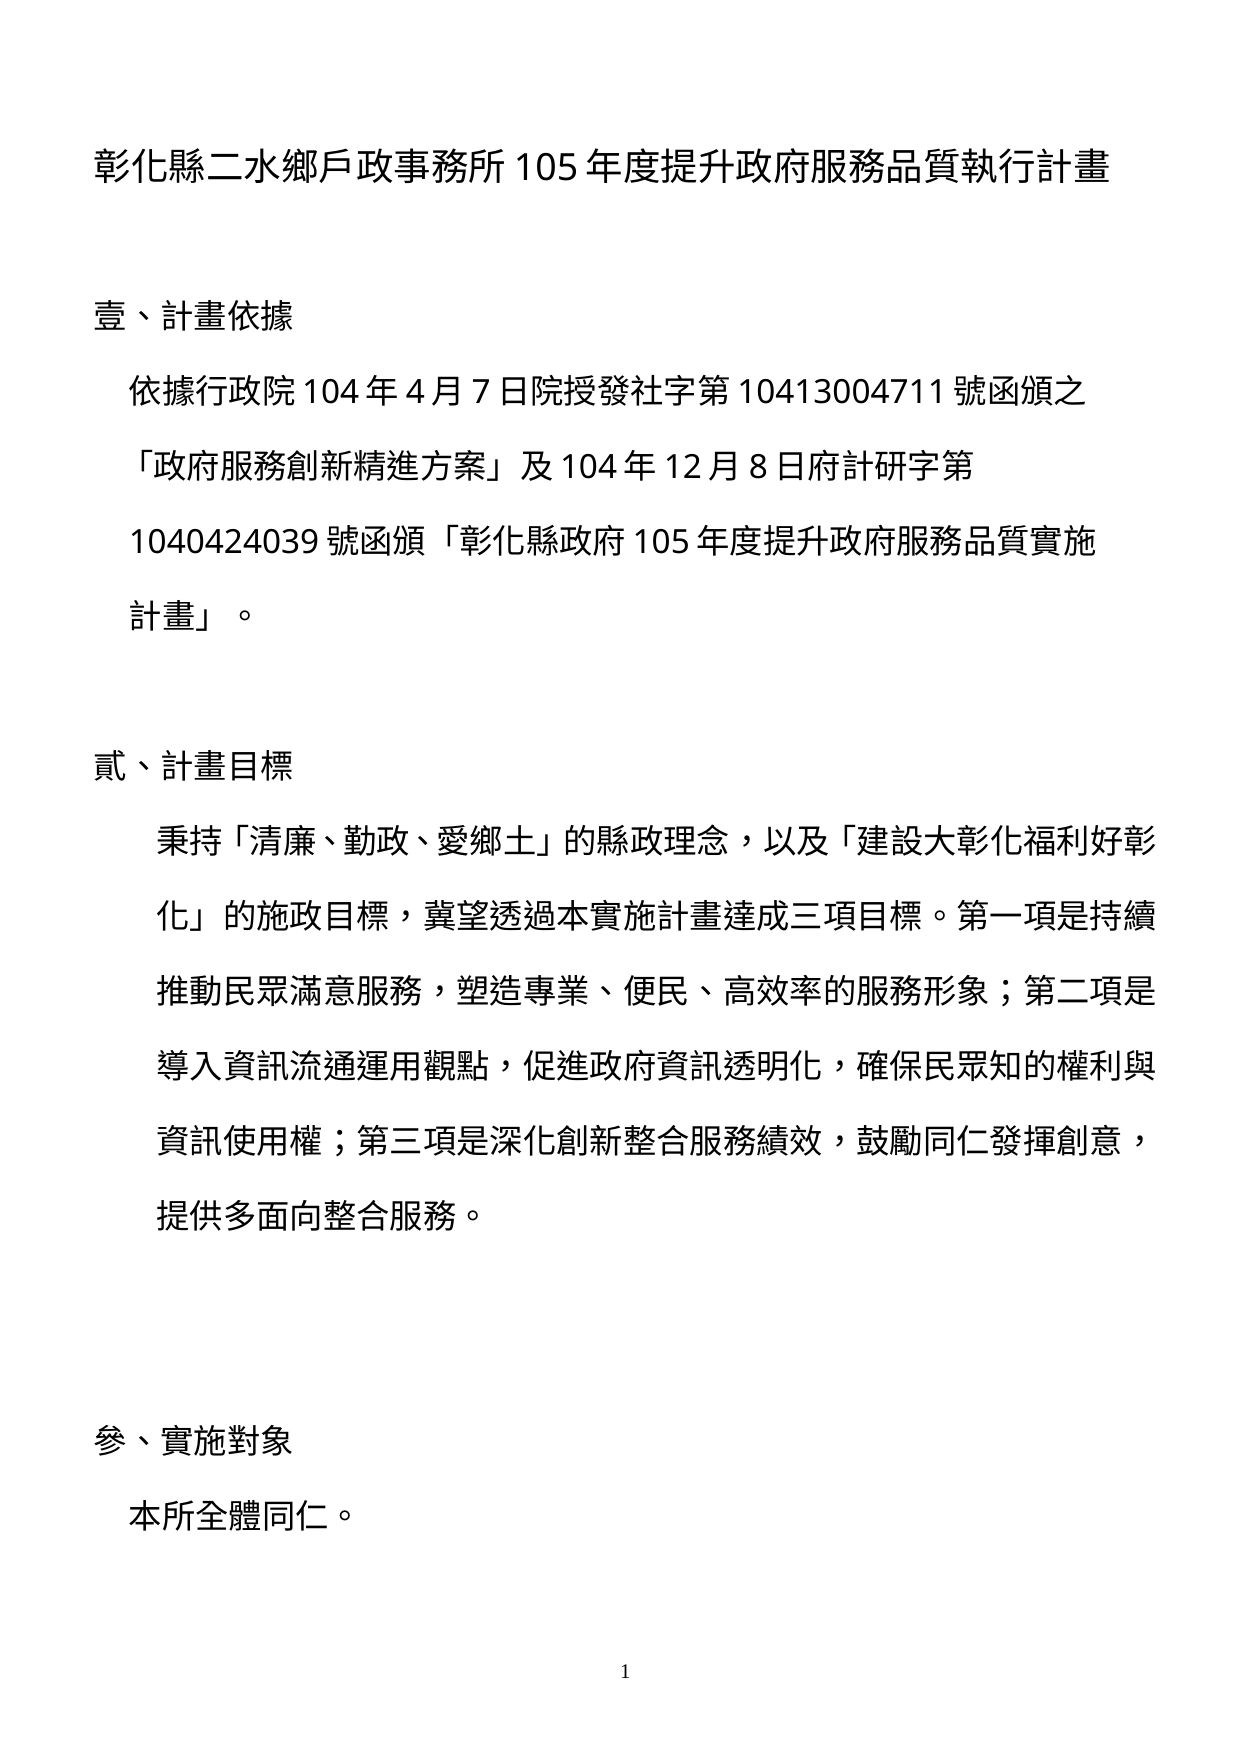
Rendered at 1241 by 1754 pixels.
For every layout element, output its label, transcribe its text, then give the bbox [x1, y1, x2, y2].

text 壹、計畫依據 [94, 277, 1156, 352]
text 依據行政院104年4月7日院授發社字第10413004711號函頒之 [94, 352, 1156, 427]
text 「政府服務創新精進方案」及104年12月8日府計研字第 [94, 427, 1156, 502]
text 彰化縣二水鄉戶政事務所105年度提升政府服務品質執行計畫 [94, 127, 1156, 202]
text 貳、計畫目標 [94, 727, 1156, 802]
text 秉持「清廉、勤政、愛鄉土」的縣政理念，以及「建設大彰化福利好彰化」的施政目標，冀望透過本實施計畫達成三項目標。第一項是持續推動民眾滿意服務，塑造專業、便民、高效率的服務形象；第二項是導入資訊流通運用觀點，促進政府資訊透明化，確保民眾知的權利與資訊使用權；第三項是深化創新整合服務績效，鼓勵同仁發揮創意，提供多面向整合服務。 [156, 802, 1156, 1252]
text 1040424039號函頒「彰化縣政府105年度提升政府服務品質實施 [94, 502, 1156, 577]
text 參、實施對象 [94, 1402, 1156, 1477]
text 本所全體同仁。 [94, 1477, 1156, 1552]
text 計畫」。 [94, 577, 1156, 652]
